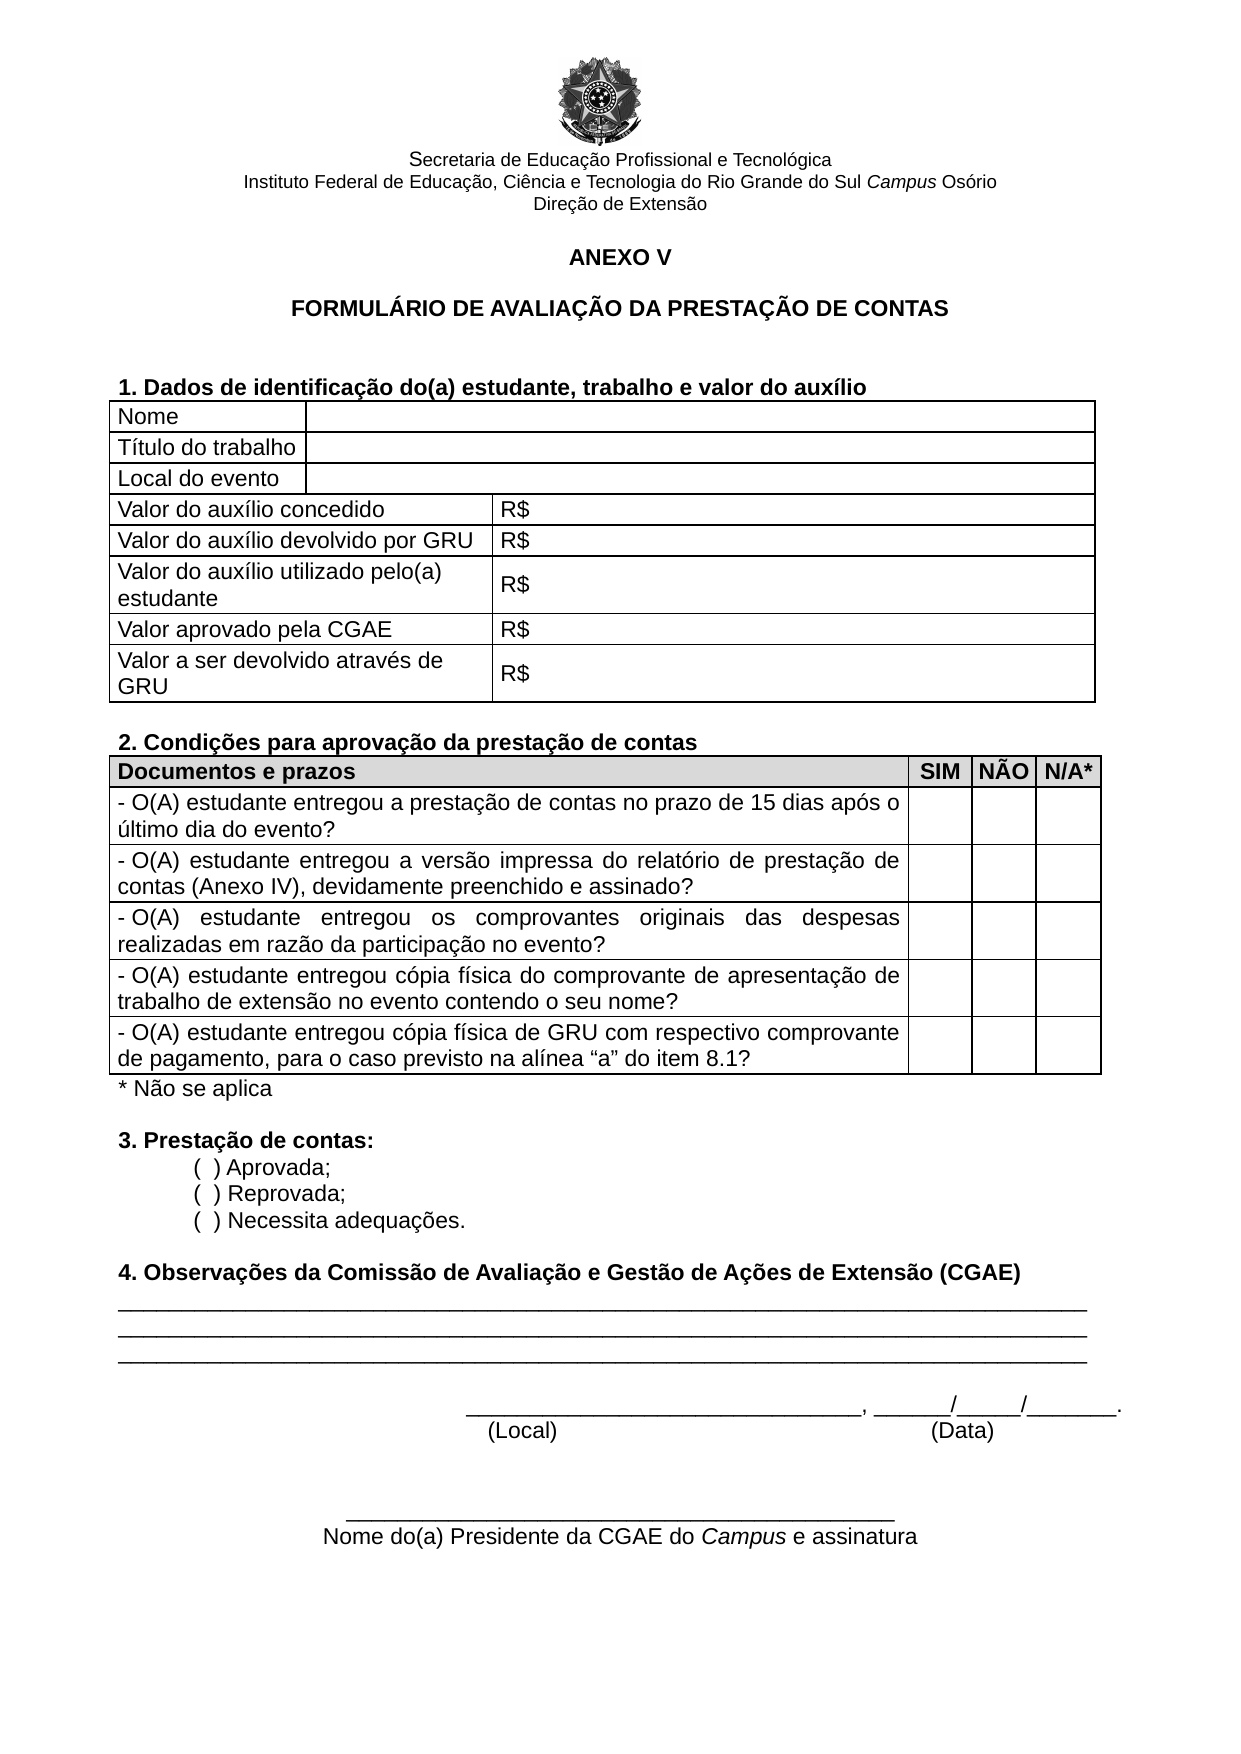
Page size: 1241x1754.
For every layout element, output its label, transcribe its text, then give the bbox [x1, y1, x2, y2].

text Nome do(a) Presidente da CGAE do Campus e assinatura [118, 1523, 1122, 1549]
table_cell [307, 464, 1094, 493]
table_cell [973, 903, 1035, 958]
table_header Documentos e prazos [110, 757, 908, 786]
table_cell R$ [493, 645, 1094, 701]
table_cell [909, 960, 971, 1016]
table_header Nome [110, 402, 305, 431]
table_cell [1037, 1017, 1100, 1073]
table_cell Valor aprovado pela CGAE [110, 614, 492, 643]
table_cell R$ [493, 614, 1094, 643]
text 4. Observações da Comissão de Avaliação e Gestão de Ações de Extensão (CGAE) [118, 1259, 1122, 1286]
table_header [307, 402, 1094, 431]
text 3. Prestação de contas: [118, 1127, 1122, 1154]
table_header N/A* [1037, 757, 1100, 786]
table_header SIM [909, 757, 971, 786]
table_cell - O(A) estudante entregou os comprovantes originais das despesas realizadas em razão da participação no evento? [110, 903, 908, 958]
text ____________________________________________________________________________ [118, 1286, 1122, 1312]
table_cell Valor a ser devolvido através de GRU [110, 645, 492, 701]
picture [558, 57, 642, 146]
table_cell [1037, 960, 1100, 1016]
table_cell Título do trabalho [110, 433, 305, 462]
table_cell R$ [493, 495, 1094, 524]
text _______________________________, ______/_____/_______. [118, 1391, 1122, 1417]
table_cell [909, 788, 971, 844]
table_cell Valor do auxílio concedido [110, 495, 492, 524]
table_cell [973, 1017, 1035, 1073]
table_header NÃO [973, 757, 1035, 786]
table_cell - O(A) estudante entregou cópia física do comprovante de apresentação de trabalho de extensão no evento contendo o seu nome? [110, 960, 908, 1016]
text ___________________________________________ [118, 1496, 1122, 1523]
table_cell [1037, 788, 1100, 844]
text ( ) Necessita adequações. [118, 1207, 1122, 1233]
text ANEXO V [118, 243, 1122, 270]
table_cell - O(A) estudante entregou cópia física de GRU com respectivo comprovante de pagamento, para o caso previsto na alínea “a” do item 8.1? [110, 1017, 908, 1073]
table_cell [909, 845, 971, 901]
table_cell Valor do auxílio utilizado pelo(a) estudante [110, 557, 492, 612]
text ____________________________________________________________________________ [118, 1312, 1122, 1338]
table_cell [1037, 903, 1100, 958]
table_cell [1037, 845, 1100, 901]
table_cell [909, 1017, 971, 1073]
text FORMULÁRIO DE AVALIAÇÃO DA PRESTAÇÃO DE CONTAS [118, 294, 1122, 321]
table_cell [307, 433, 1094, 462]
table_cell [973, 960, 1035, 1016]
table_cell R$ [493, 557, 1094, 612]
text ( ) Aprovada; [118, 1154, 1122, 1180]
table_cell - O(A) estudante entregou a versão impressa do relatório de prestação de contas (Anexo IV), devidamente preenchido e assinado? [110, 845, 908, 901]
text ( ) Reprovada; [118, 1180, 1122, 1207]
table_cell Local do evento [110, 464, 305, 493]
text 1. Dados de identificação do(a) estudante, trabalho e valor do auxílio [118, 373, 1122, 400]
table_cell [909, 903, 971, 958]
text ____________________________________________________________________________ [118, 1338, 1122, 1365]
table_cell [973, 788, 1035, 844]
table_cell R$ [493, 526, 1094, 555]
text * Não se aplica [118, 1075, 1122, 1101]
text (Local) (Data) [118, 1417, 1122, 1444]
table_cell - O(A) estudante entregou a prestação de contas no prazo de 15 dias após o último dia do evento? [110, 788, 908, 844]
table_cell Valor do auxílio devolvido por GRU [110, 526, 492, 555]
table_cell [973, 845, 1035, 901]
text 2. Condições para aprovação da prestação de contas [118, 729, 1122, 755]
